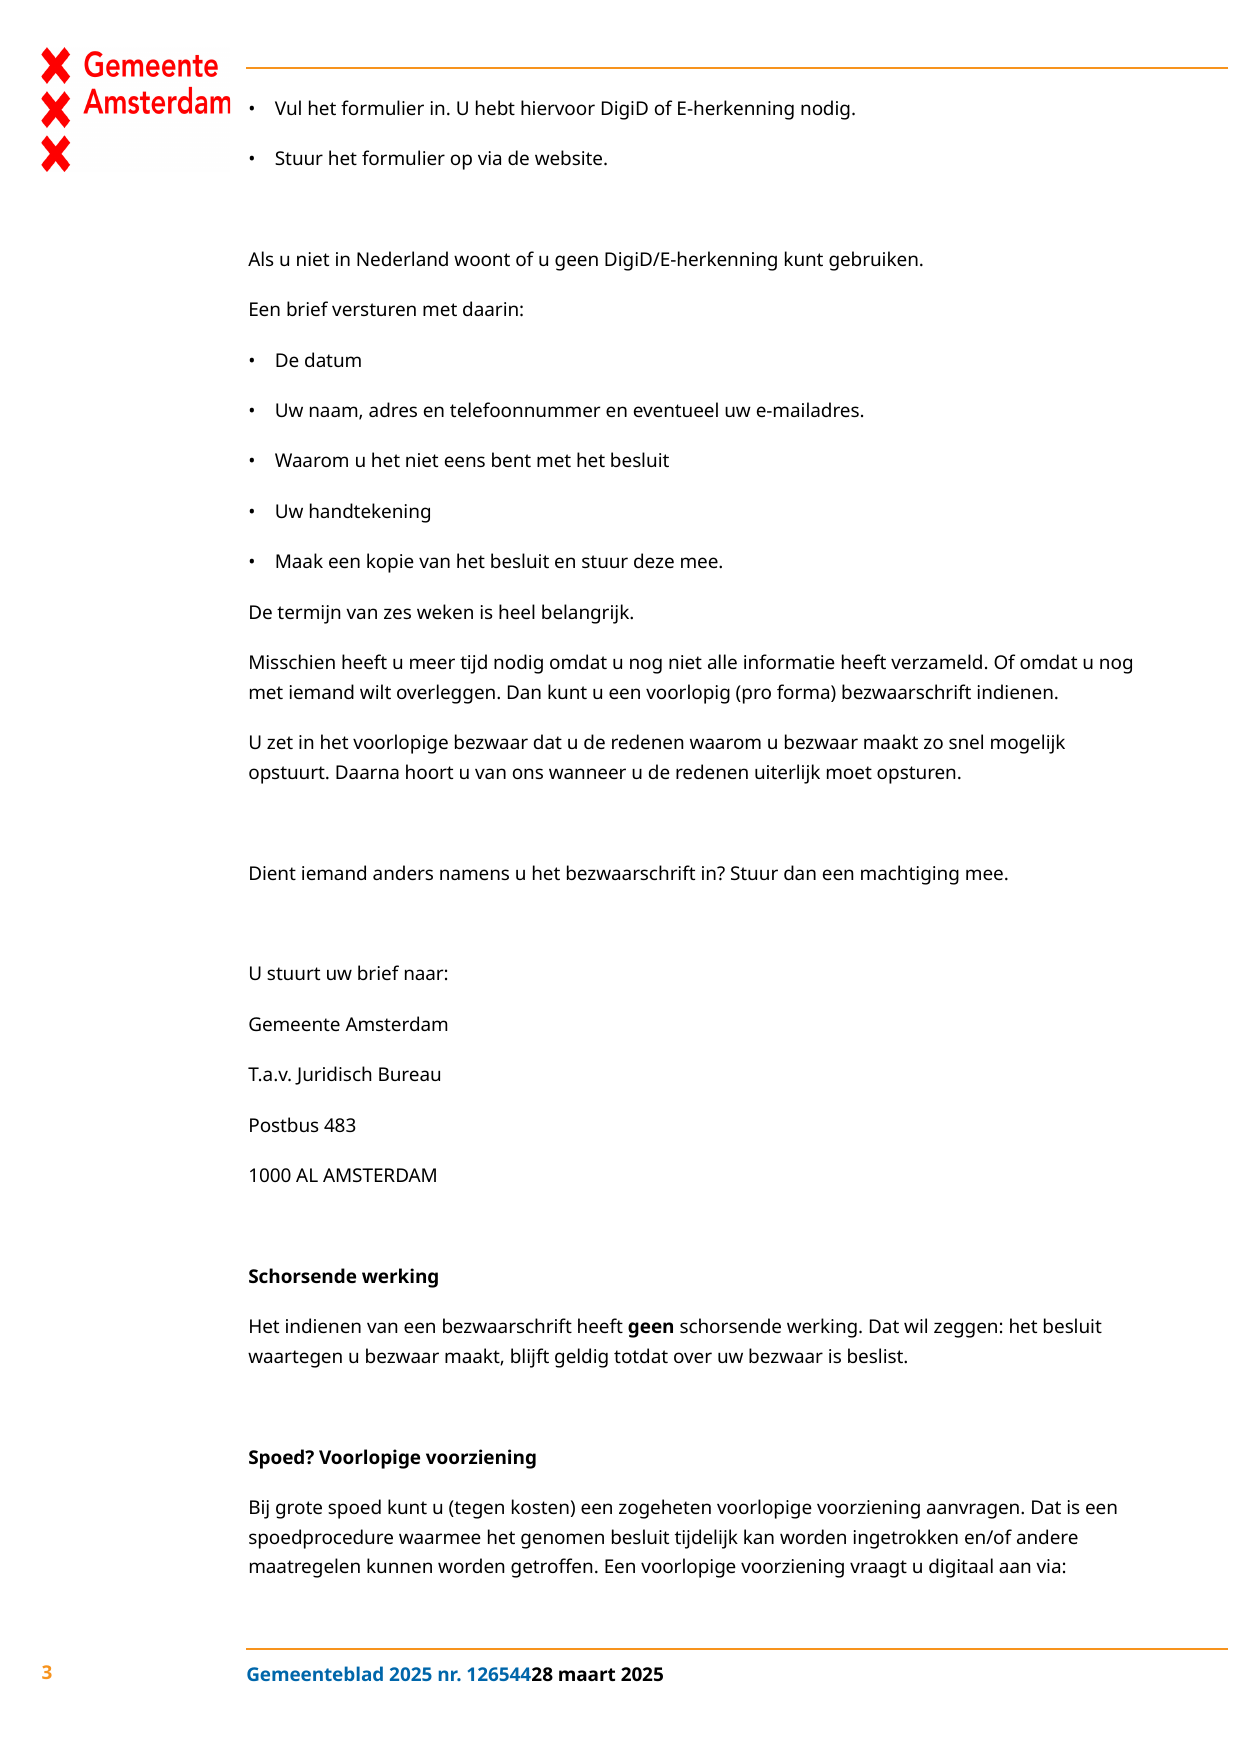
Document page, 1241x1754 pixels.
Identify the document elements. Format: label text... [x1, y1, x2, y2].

text Het indienen van een bezwaarschrift heeft geen schorsende werking. Dat wil zeggen: het besluit waartegen u bezwaar maakt, blijft geldig totdat over uw bezwaar is beslist. [248, 1313, 1152, 1369]
text • Uw handtekening [248, 498, 1152, 524]
text • Uw naam, adres en telefoonnummer en eventueel uw e-mailadres. [248, 397, 1152, 423]
text • Stuur het formulier op via de website. [248, 145, 1152, 171]
text De termijn van zes weken is heel belangrijk. [248, 599, 1152, 625]
text Bij grote spoed kunt u (tegen kosten) een zogeheten voorlopige voorziening aanvragen. Dat is een spoedprocedure waarmee het genomen besluit tijdelijk kan worden ingetrokken en/of andere maatregelen kunnen worden getroffen. Een voorlopige voorziening vraagt u digitaal aan via: [248, 1494, 1152, 1579]
text • De datum [248, 347, 1152, 373]
picture [41, 47, 231, 172]
text • Vul het formulier in. U hebt hiervoor DigiD of E-herkenning nodig. [248, 95, 1152, 121]
text Postbus 483 [248, 1112, 1152, 1138]
text • Maak een kopie van het besluit en stuur deze mee. [248, 548, 1152, 574]
text Dient iemand anders namens u het bezwaarschrift in? Stuur dan een machtiging mee. [248, 860, 1152, 886]
text Schorsende werking [248, 1263, 1152, 1289]
text U zet in het voorlopige bezwaar dat u de redenen waarom u bezwaar maakt zo snel mogelijk opstuurt. Daarna hoort u van ons wanneer u de redenen uiterlijk moet opsturen. [248, 729, 1152, 785]
text T.a.v. Juridisch Bureau [248, 1061, 1152, 1087]
text U stuurt uw brief naar: [248, 961, 1152, 986]
text Misschien heeft u meer tijd nodig omdat u nog niet alle informatie heeft verzameld. Of omdat u nog met iemand wilt overleggen. Dan kunt u een voorlopig (pro forma) bezwaarschrift indienen. [248, 649, 1152, 705]
text • Waarom u het niet eens bent met het besluit [248, 448, 1152, 473]
text Als u niet in Nederland woont of u geen DigiD/E-herkenning kunt gebruiken. [248, 246, 1152, 272]
text Een brief versturen met daarin: [248, 296, 1152, 322]
text Gemeente Amsterdam [248, 1011, 1152, 1037]
text Spoed? Voorlopige voorziening [248, 1444, 1152, 1470]
text 1000 AL AMSTERDAM [248, 1162, 1152, 1188]
